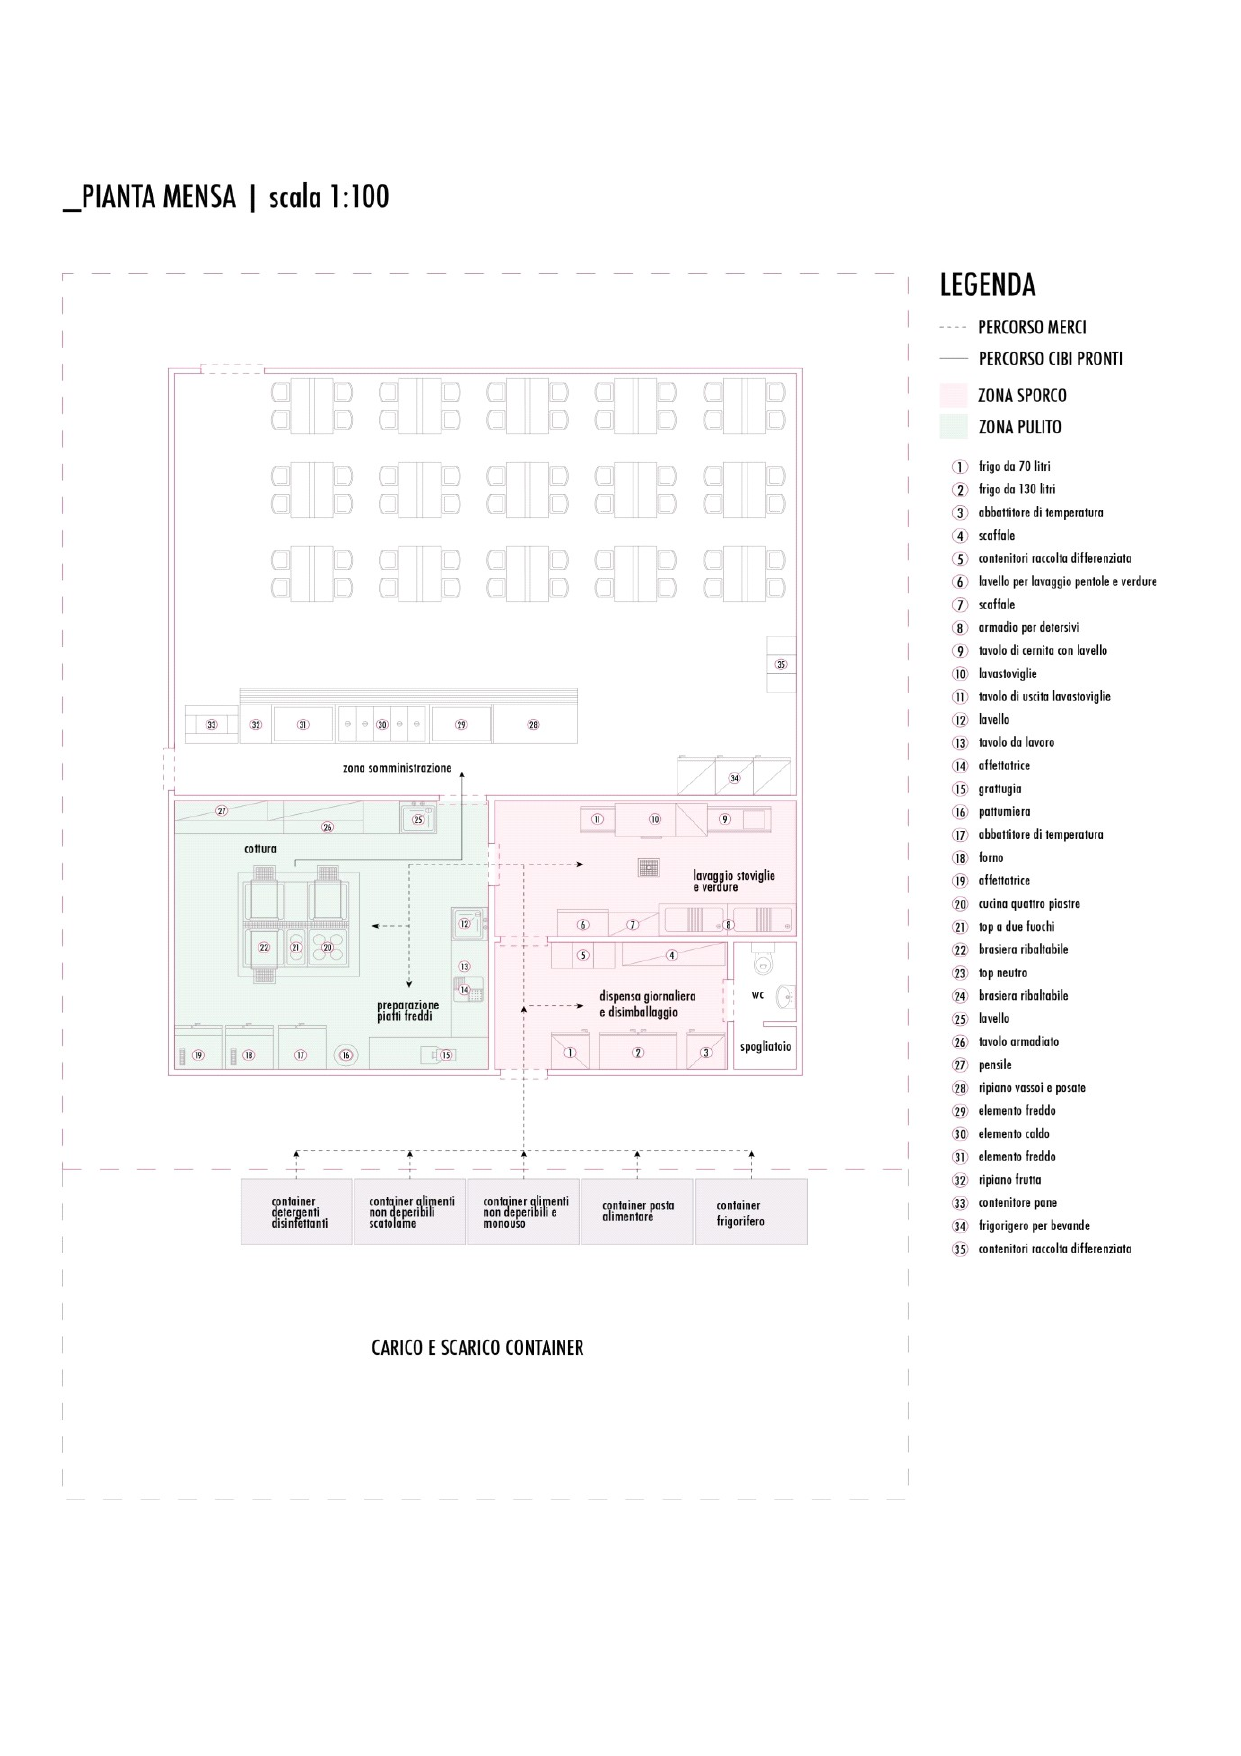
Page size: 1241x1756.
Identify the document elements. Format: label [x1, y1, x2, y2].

picture [58, 181, 1157, 1500]
